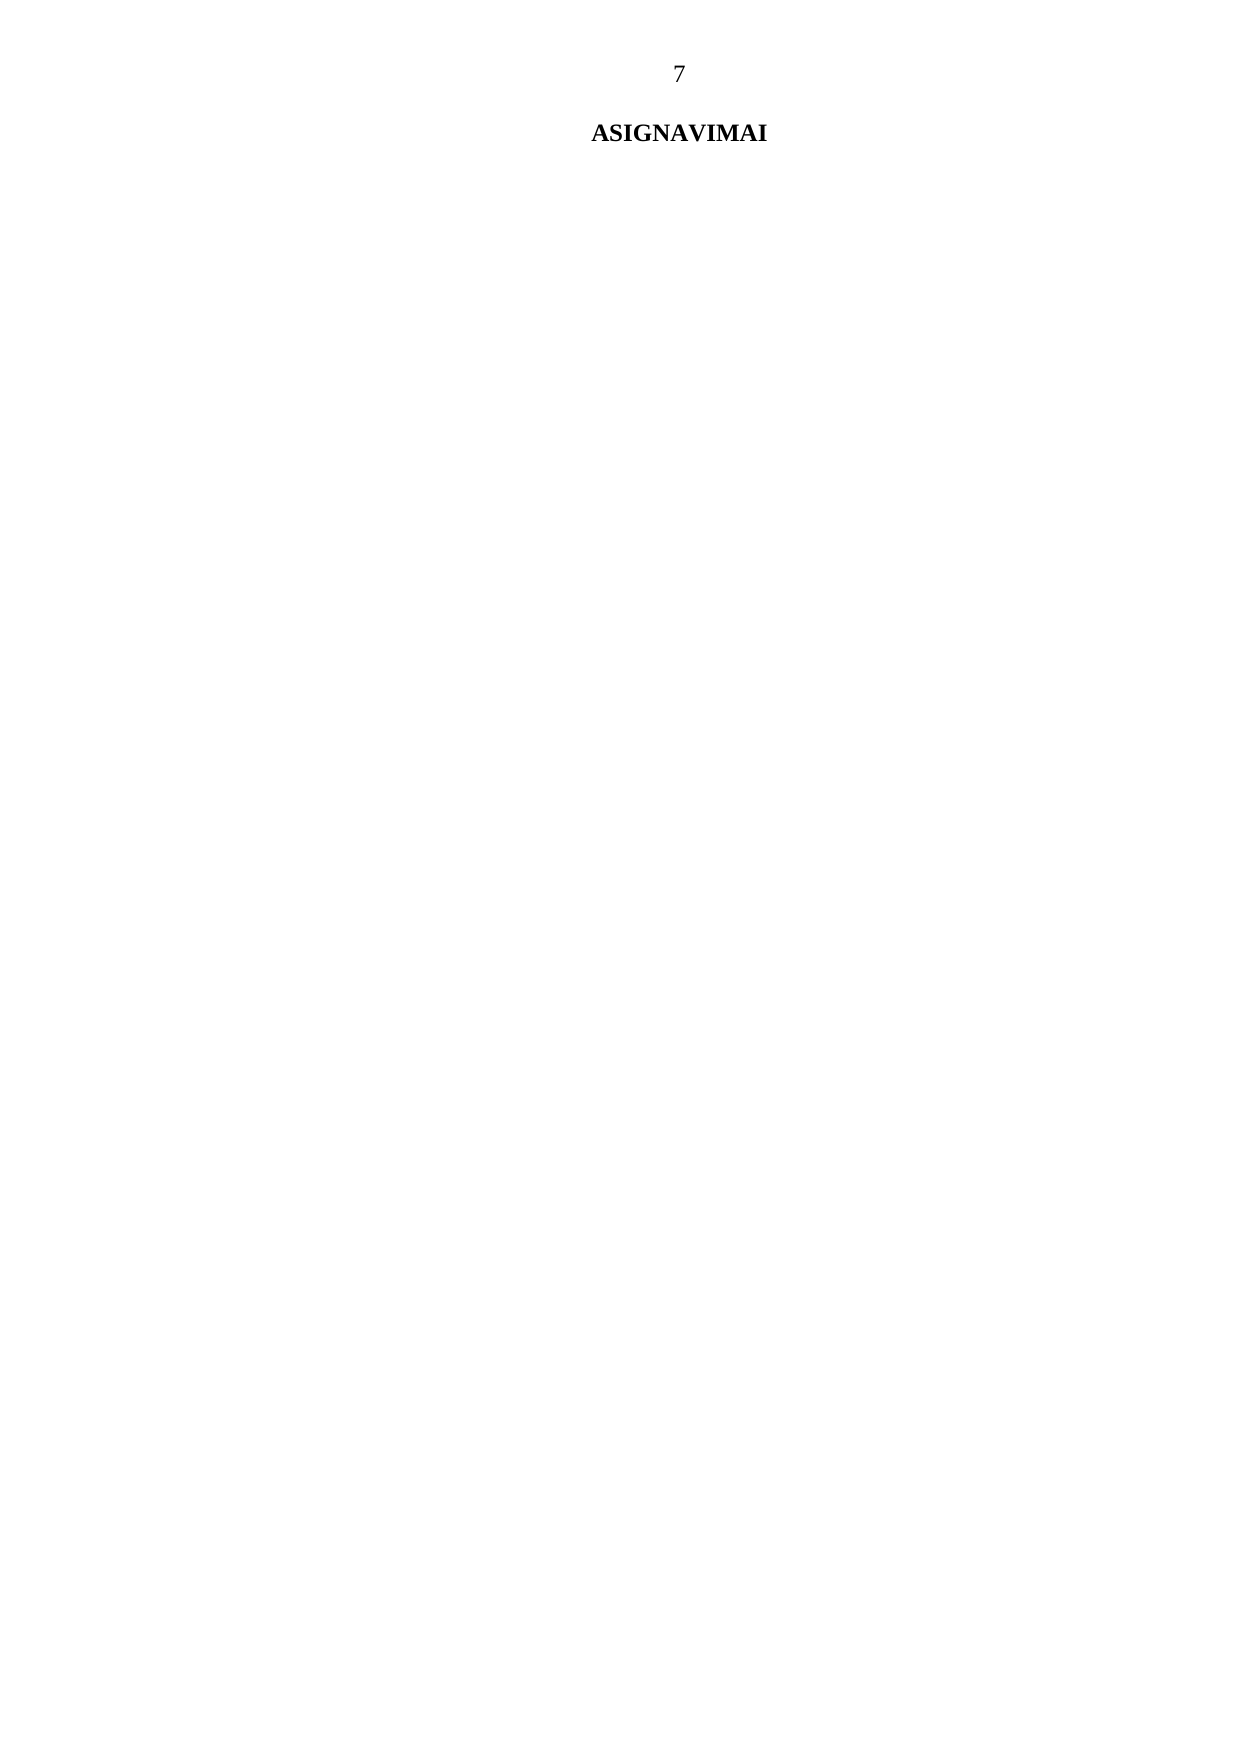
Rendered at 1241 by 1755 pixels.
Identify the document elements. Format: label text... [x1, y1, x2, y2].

text ASIGNAVIMAI [177, 118, 1181, 147]
